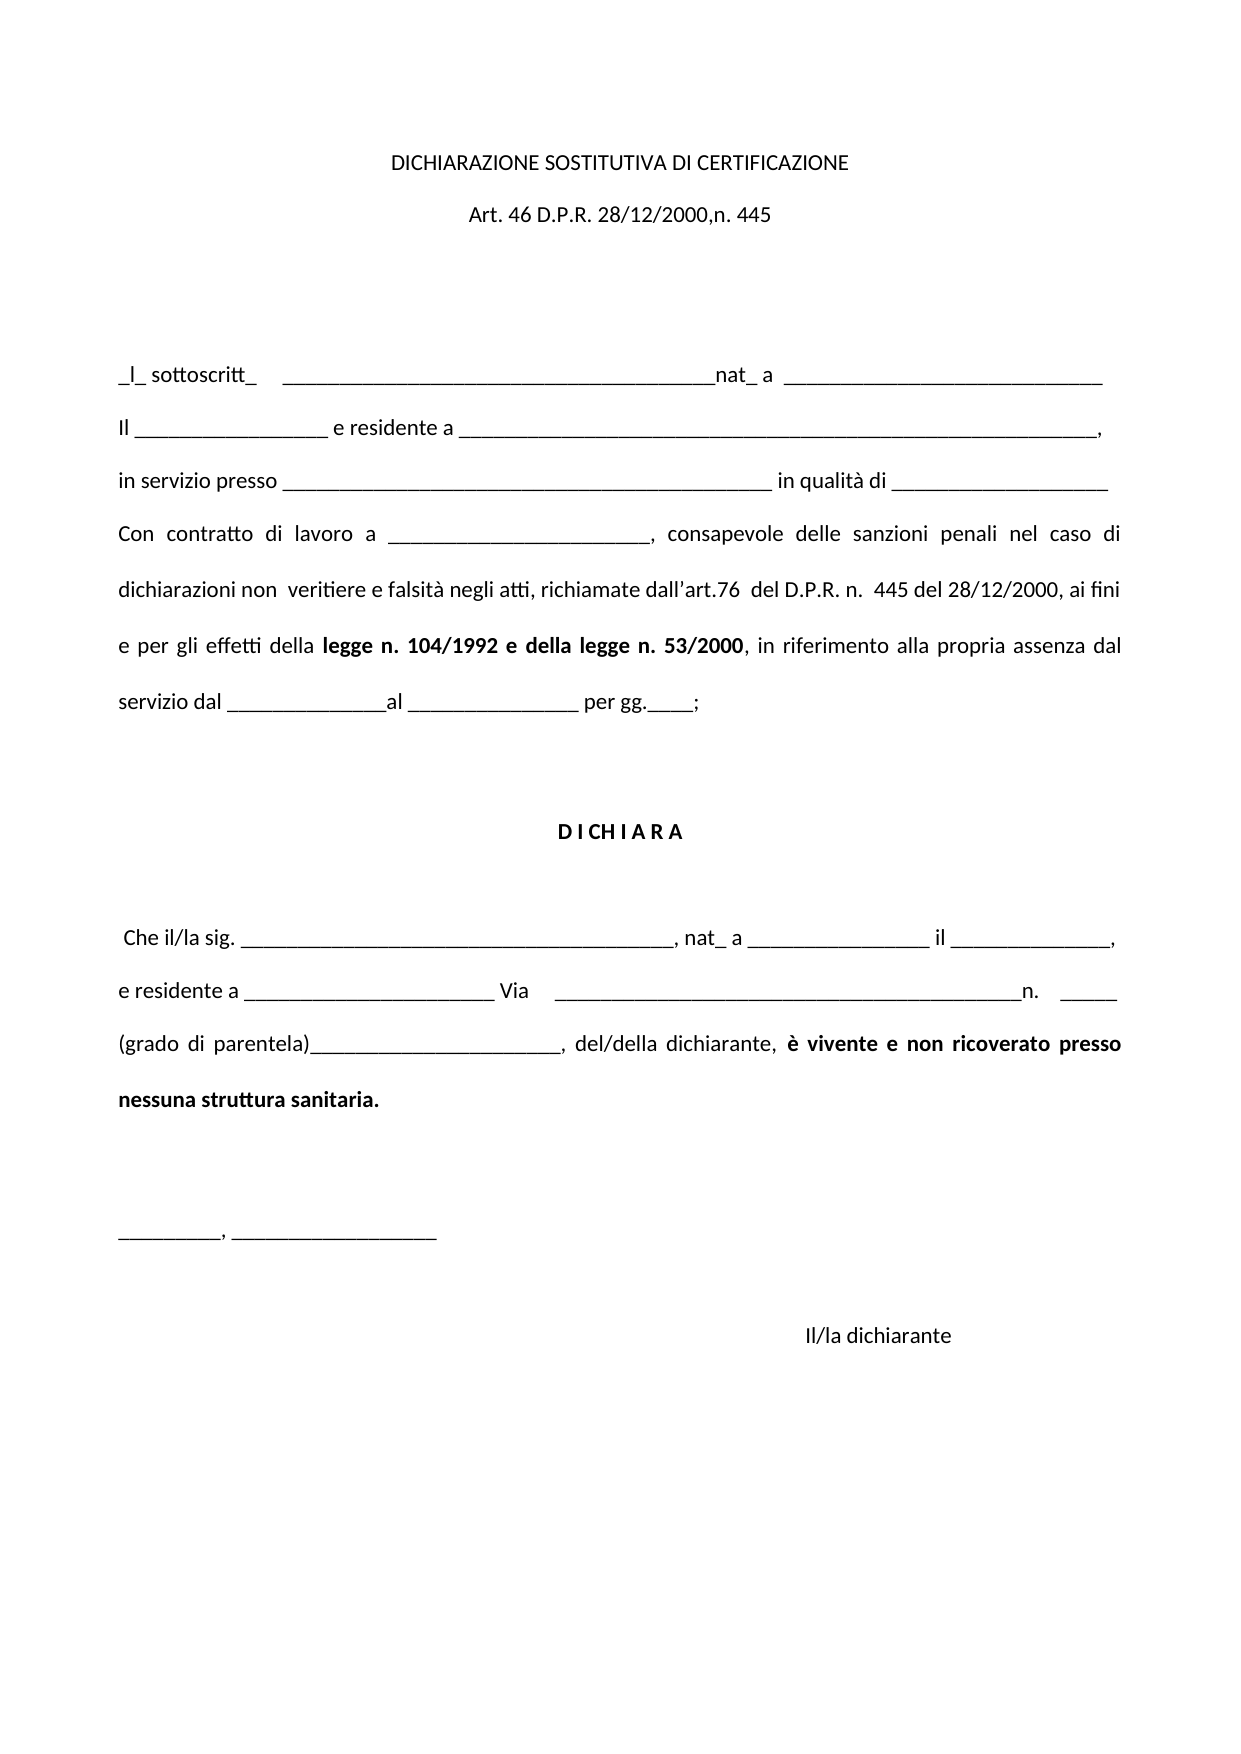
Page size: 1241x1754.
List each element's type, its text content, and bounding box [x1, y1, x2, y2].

text D I CH I A R A [118, 817, 1122, 845]
text DICHIARAZIONE SOSTITUTIVA DI CERTIFICAZIONE [118, 148, 1122, 176]
text in servizio presso ___________________________________________ in qualità di ___________________ [118, 466, 1122, 494]
text Il _________________ e residente a ________________________________________________________, [118, 413, 1122, 441]
text Con contratto di lavoro a _______________________, consapevole delle sanzioni penali nel caso di dichiarazioni non veritiere e falsità negli atti, richiamate dall’art.76 del D.P.R. n. 445 del 28/12/2000, ai fini e per gli effetti della legge n. 104/1992 e della legge n. 53/2000, in riferimento alla propria assenza dal servizio dal ______________al _______________ per gg.____; [118, 519, 1122, 715]
text e residente a ______________________ Via _________________________________________n. _____ [118, 976, 1122, 1004]
text (grado di parentela)______________________, del/della dichiarante, è vivente e non ricoverato presso nessuna struttura sanitaria. [118, 1029, 1122, 1113]
text Il/la dichiarante [635, 1321, 1122, 1349]
text Art. 46 D.P.R. 28/12/2000,n. 445 [118, 201, 1122, 229]
text _________, __________________ [118, 1215, 1122, 1243]
text Che il/la sig. ______________________________________, nat_ a ________________ il ______________, [118, 923, 1122, 951]
text _l_ sottoscritt_ ______________________________________nat_ a ____________________________ [118, 360, 1122, 388]
